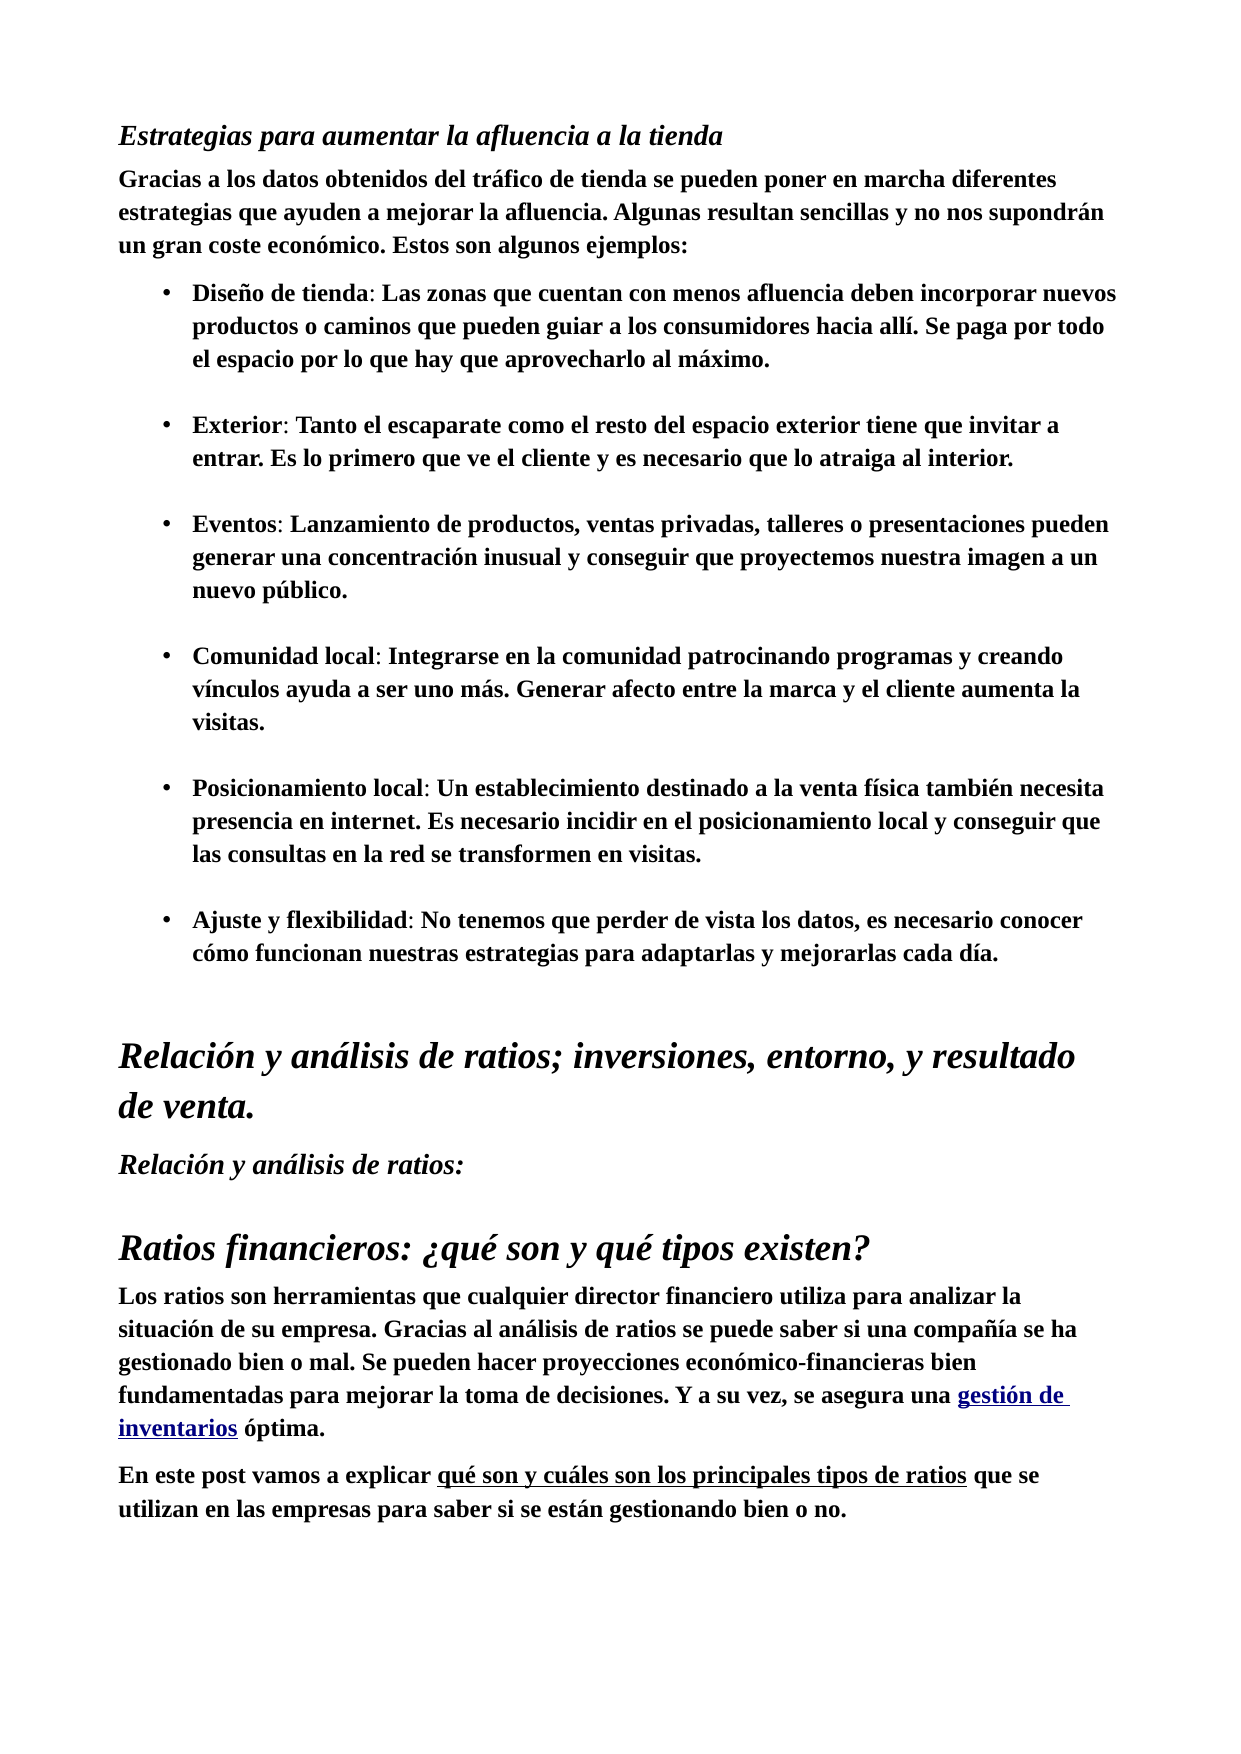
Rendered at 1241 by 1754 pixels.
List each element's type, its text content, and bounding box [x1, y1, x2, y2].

text En este post vamos a explicar qué son y cuáles son los principales tipos de ratios que se utilizan en las empresas para saber si se están gestionando bien o no. [118, 1461, 1122, 1522]
list Exterior: Tanto el escaparate como el resto del espacio exterior tiene que invitar a entrar. Es lo primero que ve el cliente y es necesario que lo atraiga al interior. [162, 410, 1122, 472]
list Eventos: Lanzamiento de productos, ventas privadas, talleres o presentaciones pueden generar una concentración inusual y conseguir que proyectemos nuestra imagen a un nuevo público. [162, 509, 1122, 604]
text Relación y análisis de ratios: [118, 1147, 1122, 1181]
list Ajuste y flexibilidad: No tenemos que perder de vista los datos, es necesario conocer cómo funcionan nuestras estrategias para adaptarlas y mejorarlas cada día. [162, 905, 1122, 967]
text Relación y análisis de ratios; inversiones, entorno, y resultado de venta. [118, 1033, 1122, 1126]
subtitle Ratios financieros: ¿qué son y qué tipos existen? [118, 1225, 1122, 1268]
list Diseño de tienda: Las zonas que cuentan con menos afluencia deben incorporar nuevos productos o caminos que pueden guiar a los consumidores hacia allí. Se paga por todo el espacio por lo que hay que aprovecharlo al máximo. [162, 278, 1122, 373]
list Comunidad local: Integrarse en la comunidad patrocinando programas y creando vínculos ayuda a ser uno más. Generar afecto entre la marca y el cliente aumenta la visitas. [162, 641, 1122, 736]
text Los ratios son herramientas que cualquier director financiero utiliza para analizar la situación de su empresa. Gracias al análisis de ratios se puede saber si una compañía se ha gestionado bien o mal. Se pueden hacer proyecciones económico-financieras bien fundamentadas para mejorar la toma de decisiones. Y a su vez, se asegura una gestión de inventarios óptima. [118, 1281, 1122, 1442]
list Posicionamiento local: Un establecimiento destinado a la venta física también necesita presencia en internet. Es necesario incidir en el posicionamiento local y conseguir que las consultas en la red se transformen en visitas. [162, 773, 1122, 868]
subtitle Estrategias para aumentar la afluencia a la tienda [118, 118, 1122, 152]
text Gracias a los datos obtenidos del tráfico de tienda se pueden poner en marcha diferentes estrategias que ayuden a mejorar la afluencia. Algunas resultan sencillas y no nos supondrán un gran coste económico. Estos son algunos ejemplos: [118, 164, 1122, 259]
